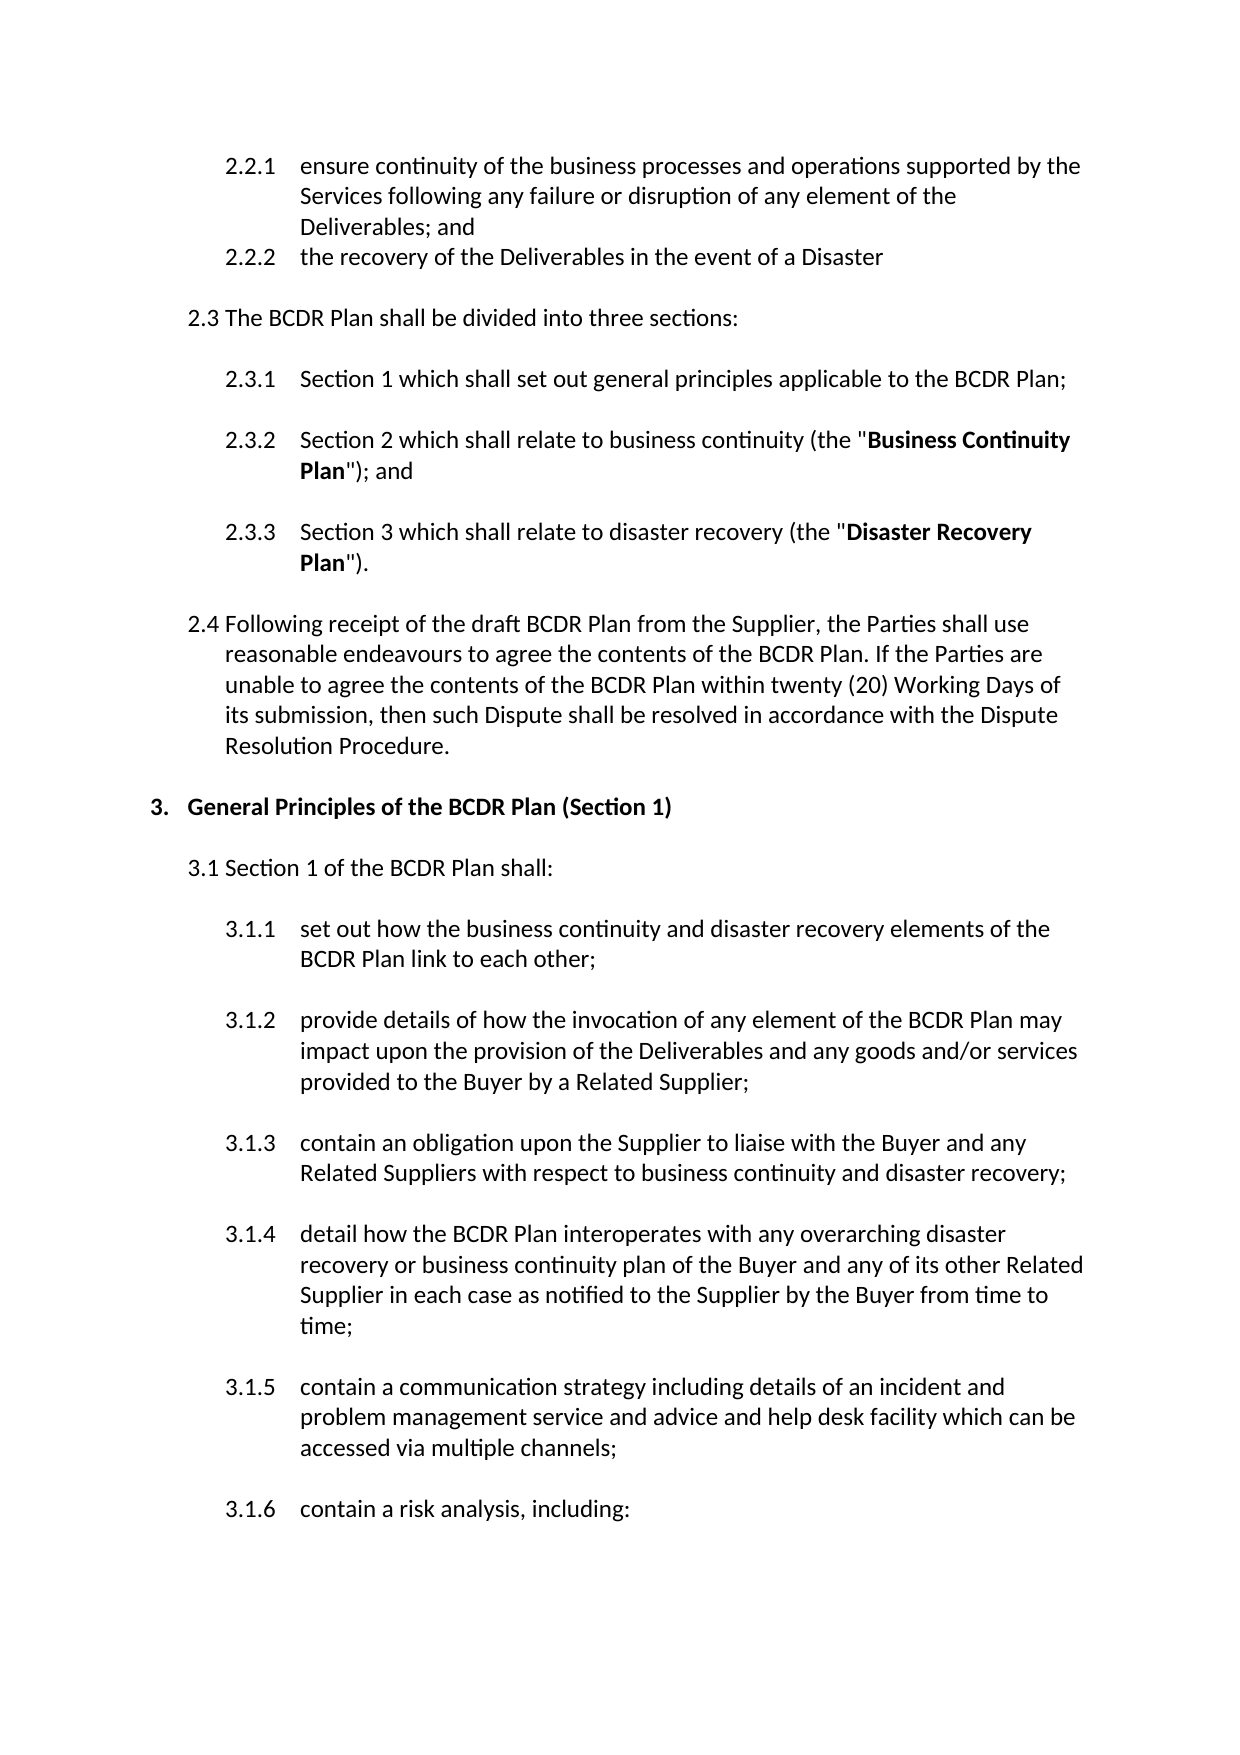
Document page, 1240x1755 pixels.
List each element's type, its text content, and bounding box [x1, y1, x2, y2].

list Section 1 which shall set out general principles applicable to the BCDR Plan; [225, 364, 1089, 425]
list The BCDR Plan shall be divided into three sections: [187, 303, 1089, 364]
list Section 2 which shall relate to business continuity (the "Business Continuity Plan"); and [225, 425, 1089, 516]
list General Principles of the BCDR Plan (Section 1) [150, 791, 1089, 852]
list provide details of how the invocation of any element of the BCDR Plan may impact upon the provision of the Deliverables and any goods and/or services provided to the Buyer by a Related Supplier; [225, 1004, 1089, 1127]
list ensure continuity of the business processes and operations supported by the Services following any failure or disruption of any element of the Deliverables; and [225, 150, 1089, 242]
list detail how the BCDR Plan interoperates with any overarching disaster recovery or business continuity plan of the Buyer and any of its other Related Supplier in each case as notified to the Supplier by the Buyer from time to time; [225, 1218, 1089, 1371]
list Section 1 of the BCDR Plan shall: [187, 852, 1089, 913]
list contain a communication strategy including details of an incident and problem management service and advice and help desk facility which can be accessed via multiple channels; [225, 1371, 1089, 1493]
list Following receipt of the draft BCDR Plan from the Supplier, the Parties shall use reasonable endeavours to agree the contents of the BCDR Plan. If the Parties are unable to agree the contents of the BCDR Plan within twenty (20) Working Days of its submission, then such Dispute shall be resolved in accordance with the Dispute Resolution Procedure. [187, 608, 1089, 760]
list set out how the business continuity and disaster recovery elements of the BCDR Plan link to each other; [225, 913, 1089, 1004]
list the recovery of the Deliverables in the event of a Disaster [225, 242, 1089, 272]
list contain a risk analysis, including: [225, 1493, 1089, 1554]
list contain an obligation upon the Supplier to liaise with the Buyer and any Related Suppliers with respect to business continuity and disaster recovery; [225, 1127, 1089, 1218]
list Section 3 which shall relate to disaster recovery (the "Disaster Recovery Plan"). [225, 516, 1089, 608]
